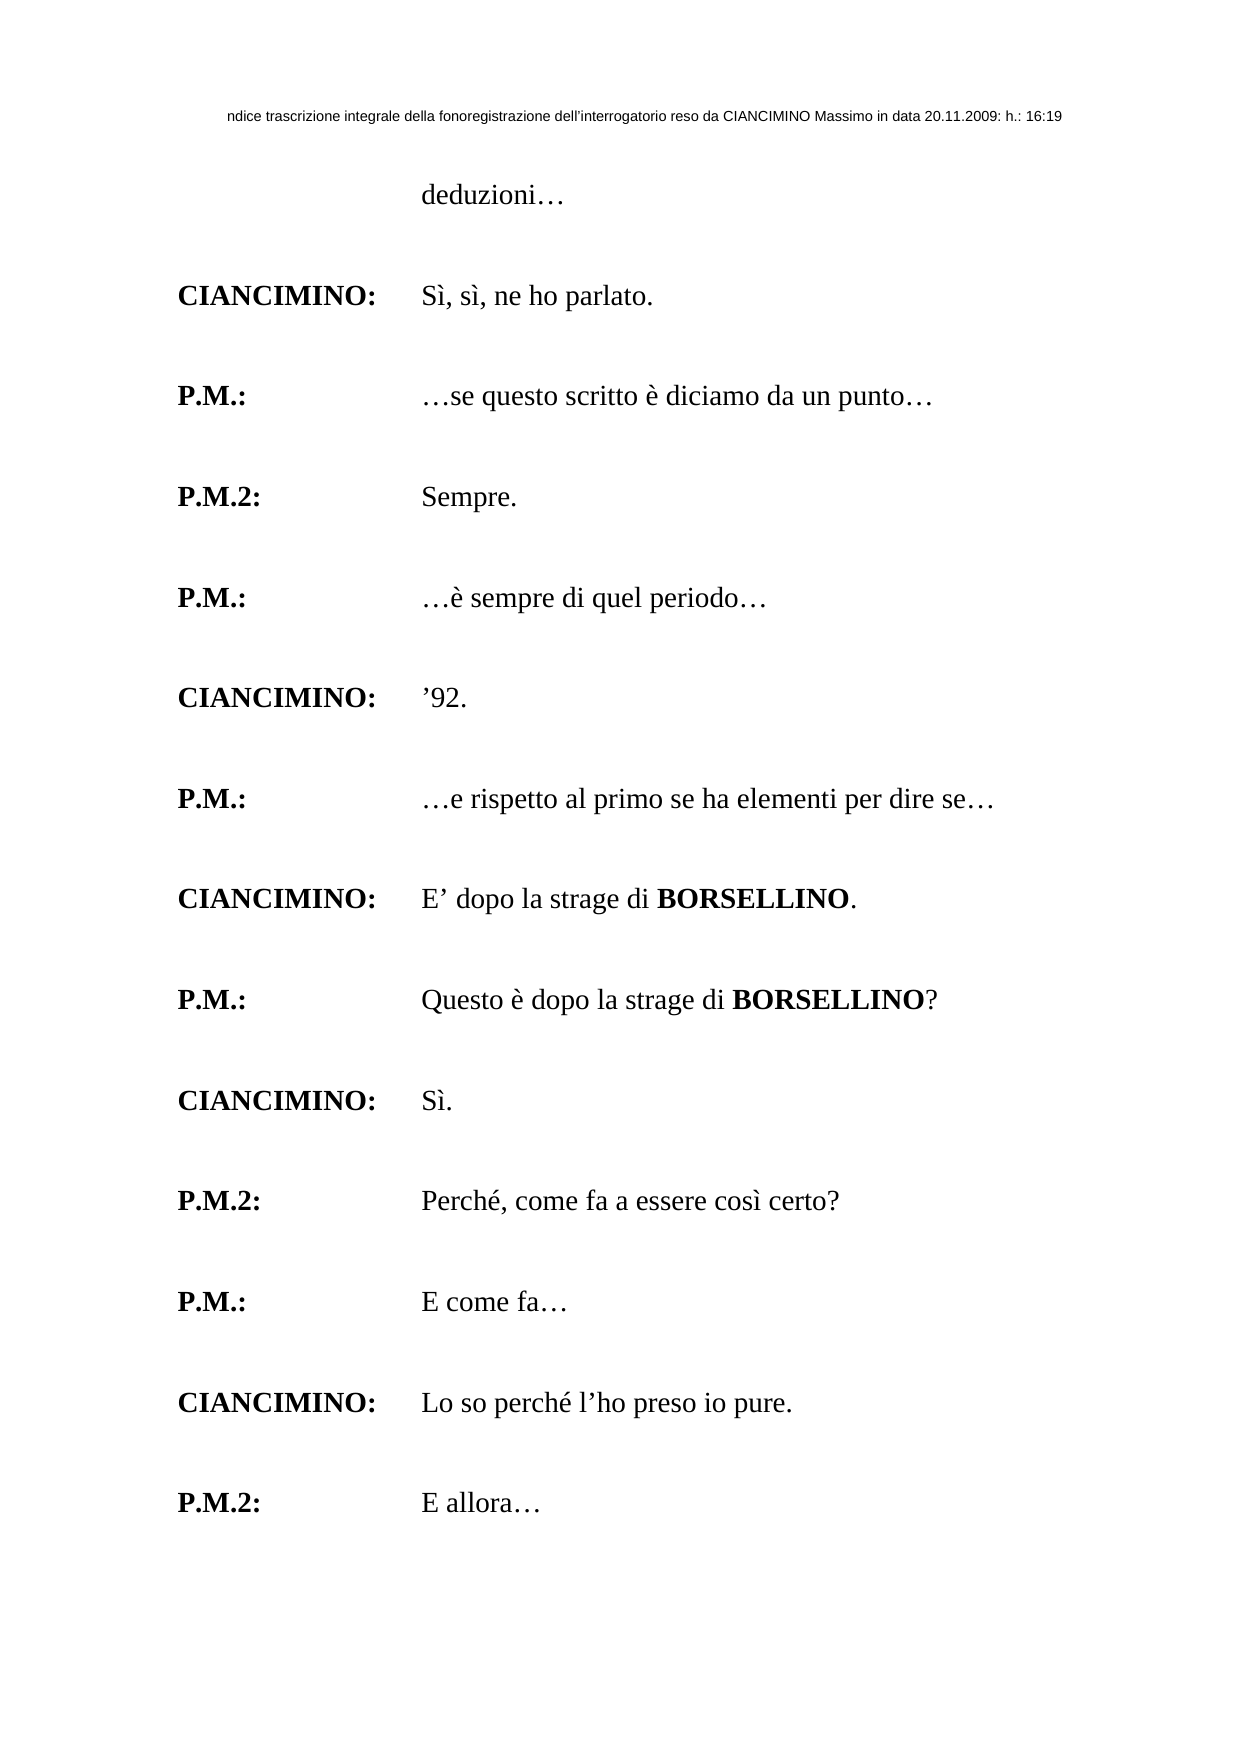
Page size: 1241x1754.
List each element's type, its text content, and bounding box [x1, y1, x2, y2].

text P.M.2: Perché, come fa a essere così certo? [177, 1183, 1063, 1217]
text P.M.2: Sempre. [177, 479, 1063, 513]
text CIANCIMINO: ’92. [177, 680, 1063, 714]
text P.M.: …è sempre di quel periodo… [177, 580, 1063, 613]
text CIANCIMINO: Sì. [177, 1083, 1063, 1116]
text P.M.: …e rispetto al primo se ha elementi per dire se… [177, 781, 1063, 814]
text P.M.: E come fa… [177, 1284, 1063, 1318]
text CIANCIMINO: Lo so perché l’ho preso io pure. [177, 1385, 1063, 1418]
text CIANCIMINO: E’ dopo la strage di BORSELLINO. [177, 882, 1063, 915]
text P.M.: …se questo scritto è diciamo da un punto… [177, 378, 1063, 412]
text CIANCIMINO: Sì, sì, ne ho parlato. [177, 278, 1063, 311]
text P.M.: Questo è dopo la strage di BORSELLINO? [177, 982, 1063, 1016]
text deduzioni… [177, 177, 1063, 211]
text P.M.2: E allora… [177, 1485, 1063, 1519]
